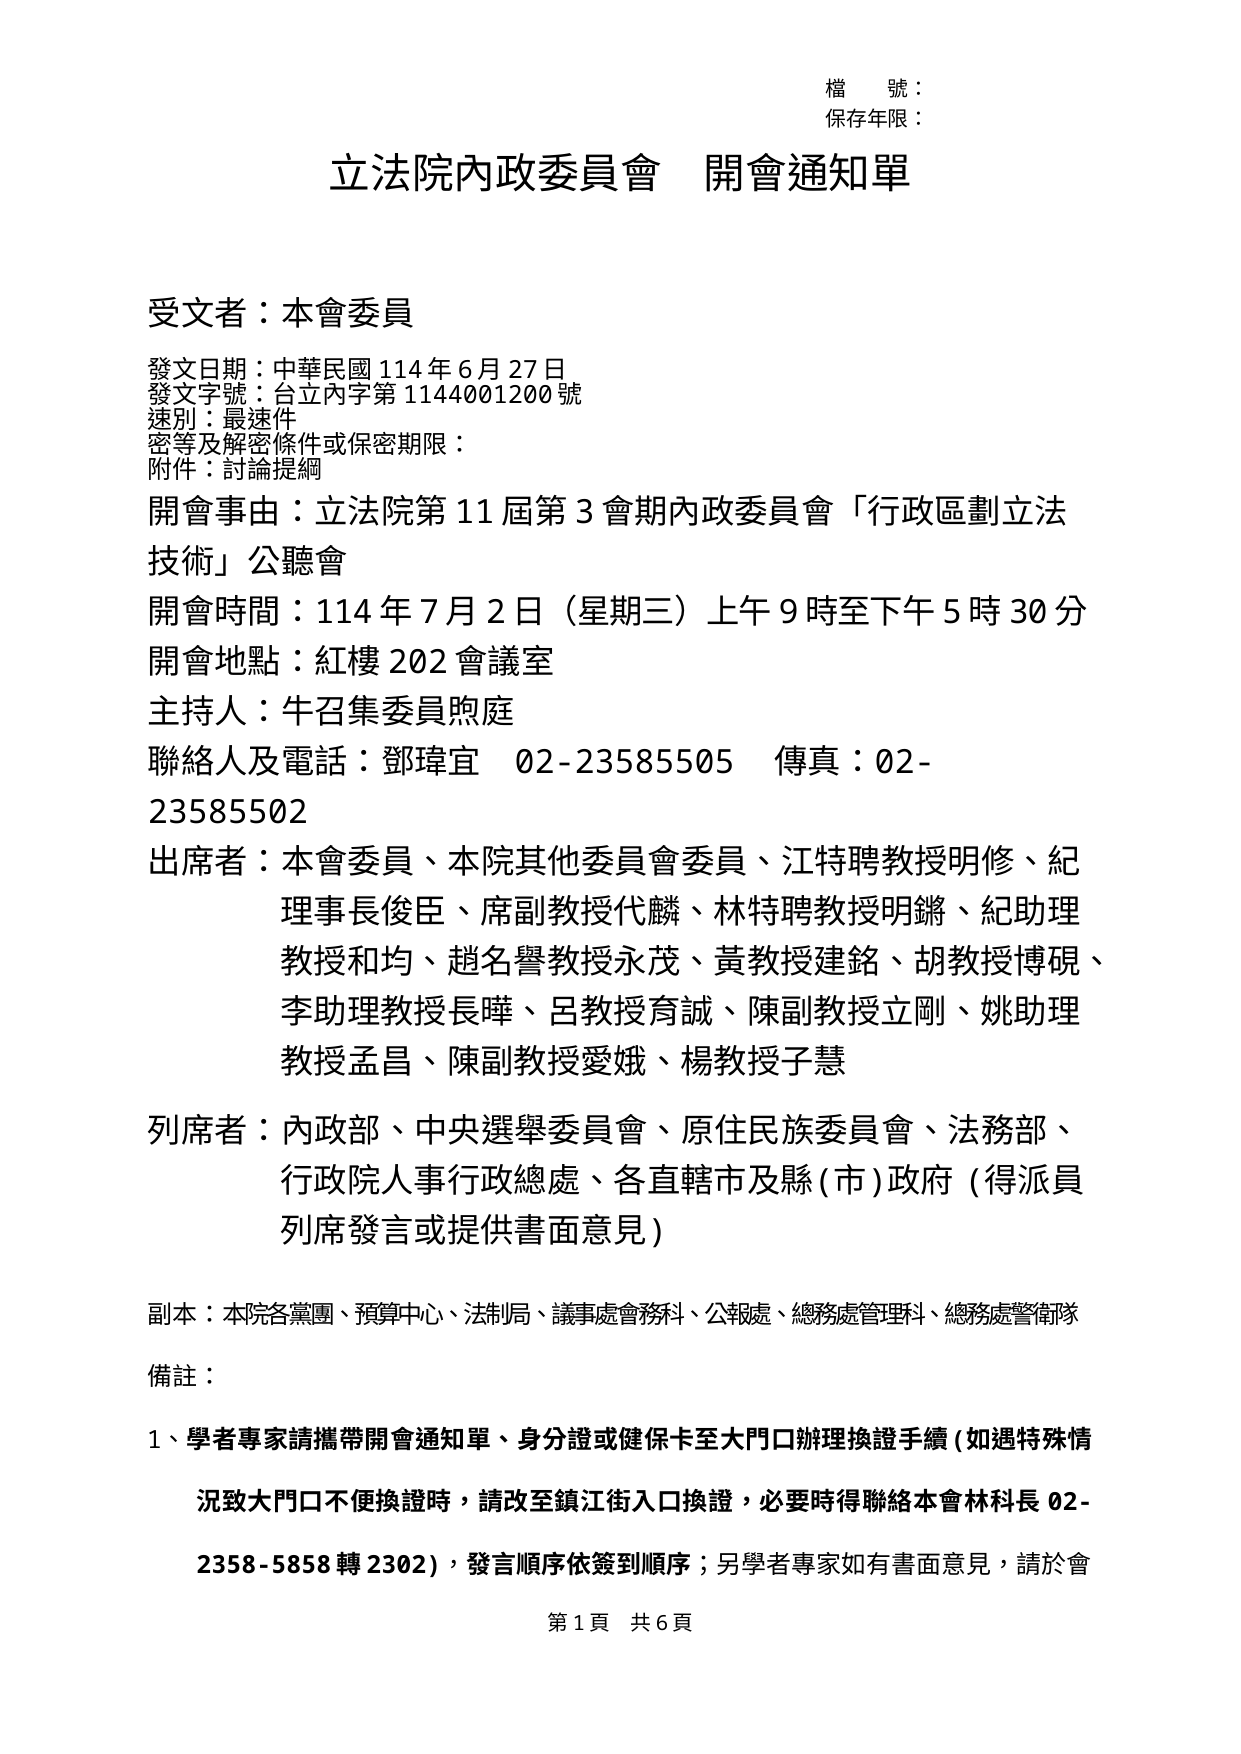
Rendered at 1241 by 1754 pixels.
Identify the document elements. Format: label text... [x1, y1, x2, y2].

text 列席者：內政部、中央選舉委員會、原住民族委員會、法務部、行政院人事行政總處、各直轄市及縣(市)政府、(得派員列席發言或提供書面意見) [148, 1102, 1107, 1252]
text 密等及解密條件或保密期限： [148, 433, 1092, 458]
text 聯絡人及電話：鄧瑋宜 02-23585505 傳真：02-23585502 [148, 733, 1092, 833]
text 開會時間：114年7月2日（星期三）上午9時至下午5時30分 [148, 583, 1093, 633]
text 發文字號：台立內字第1144001200號 [148, 383, 1092, 408]
text 開會地點：紅樓202會議室 [148, 633, 1092, 683]
text 開會事由：立法院第11屆第3會期內政委員會「行政區劃立法技術」公聽會 [148, 483, 1093, 583]
text 附件：討論提綱 [148, 458, 1092, 483]
text 受文者：本會委員 [148, 296, 1092, 333]
text 副本：本院各黨團、預算中心、法制局、議事處會務科、公報處、總務處管理科、總務處警衛隊 [148, 1271, 1092, 1333]
text 出席者：本會委員、本院其他委員會委員、江特聘教授明修、紀理事長俊臣、席副教授代麟、林特聘教授明鏘、紀助理教授和均、趙名譽教授永茂、黃教授建銘、胡教授博硯、李助理教授長曄、呂教授育誠、陳副教授立剛、姚助理教授孟昌、陳副教授愛娥、楊教授子慧、 [148, 833, 1092, 1083]
text 主持人：牛召集委員煦庭 [148, 683, 1092, 733]
title 立法院內政委員會 開會通知單 [133, 158, 1092, 256]
title [810, 64, 1085, 151]
list 學者專家請攜帶開會通知單、身分證或健保卡至大門口辦理換證手續(如遇特殊情況致大門口不便換證時，請改至鎮江街入口換證，必要時得聯絡本會林科長02-2358-5858轉2302)，發言順序依簽到順序；另學者專家如有書面意見，請於會 [147, 1396, 1092, 1583]
text 發文日期：中華民國114年6月27日 [148, 358, 1092, 383]
text 檔 號： [825, 72, 1070, 102]
text 保存年限： [825, 102, 1070, 132]
text 備註： [148, 1333, 1092, 1396]
text 速別：最速件 [148, 408, 1092, 433]
